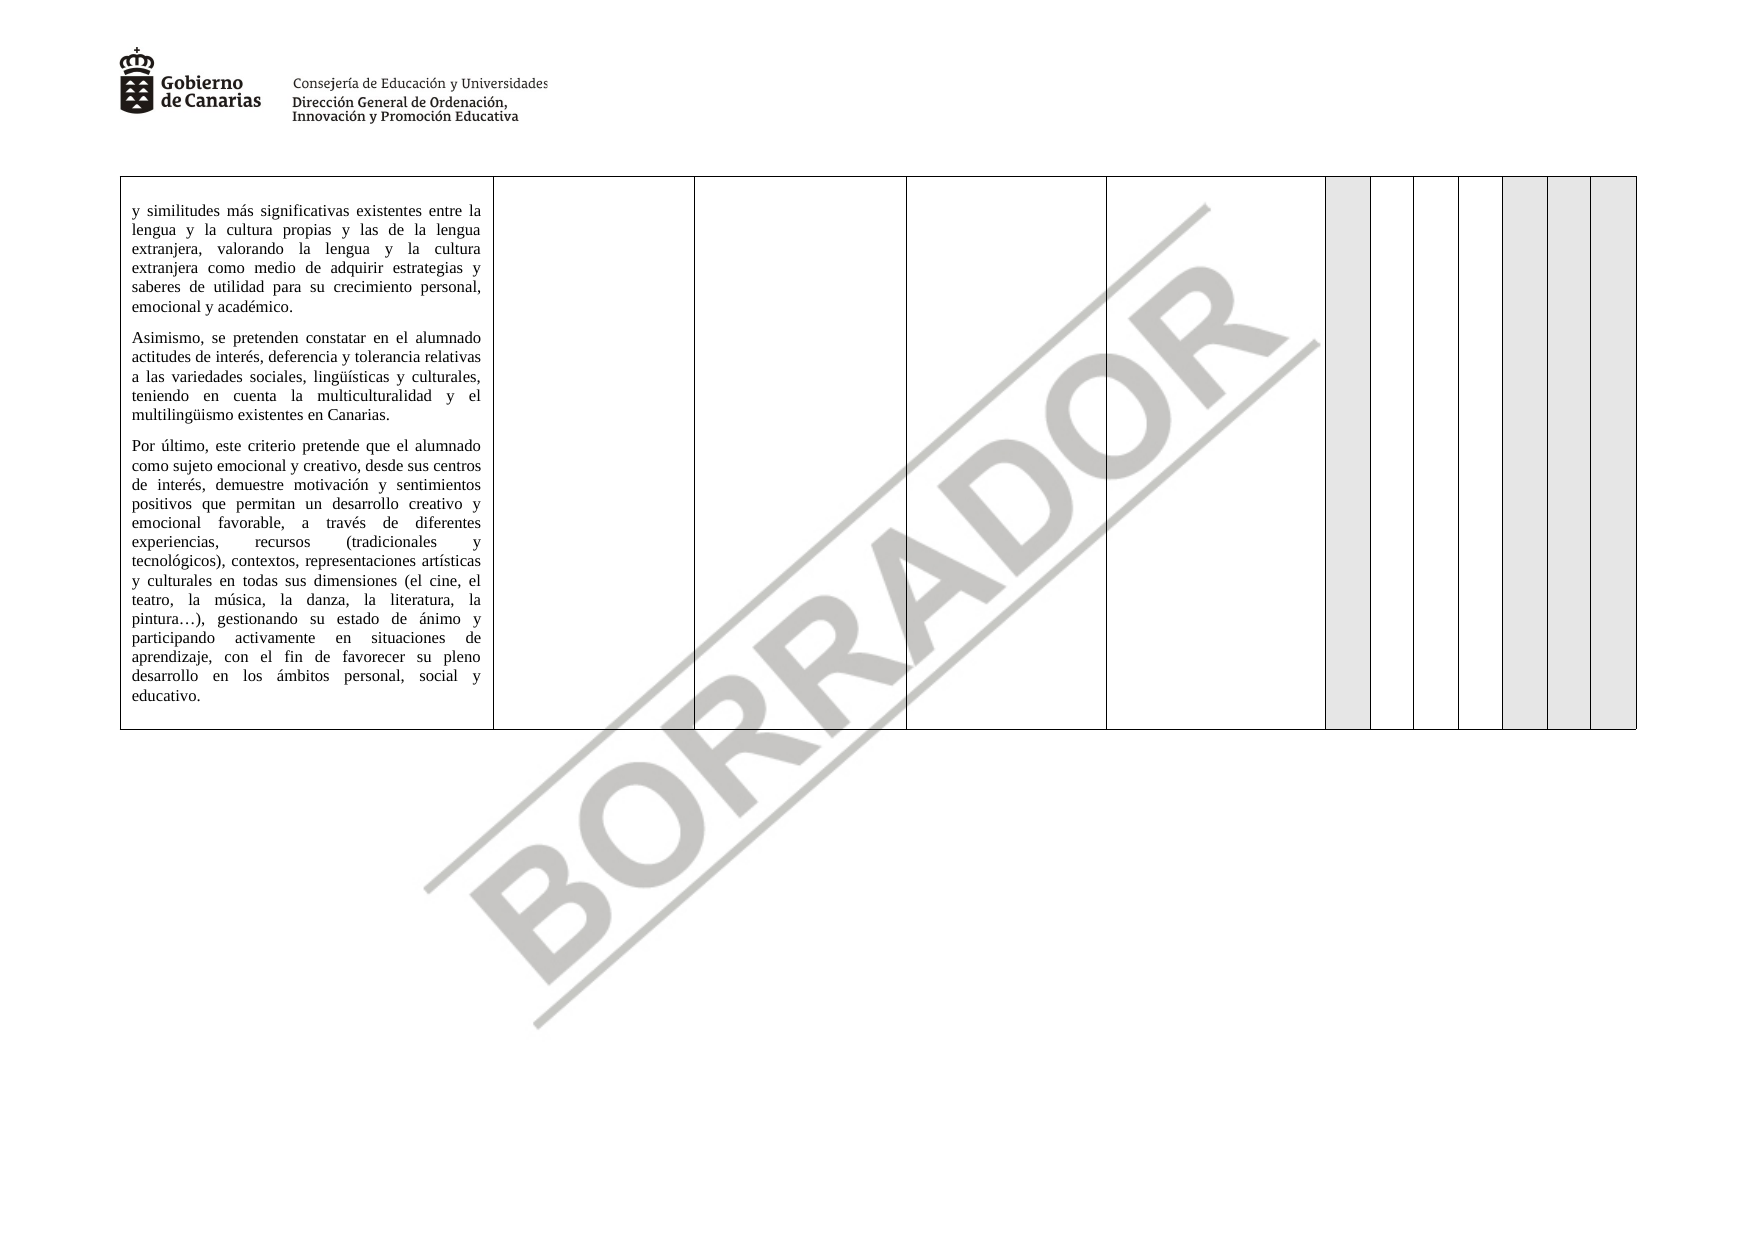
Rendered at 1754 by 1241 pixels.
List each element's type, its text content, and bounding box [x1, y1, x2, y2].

table_header [1459, 177, 1502, 729]
table_header [1107, 177, 1325, 729]
table_header [907, 177, 1106, 729]
table_header [1414, 177, 1458, 729]
table_header y similitudes más significativas existentes entre la lengua y la cultura propias y las de la lengua extranjera, valorando la lengua y la cultura extranjera como medio de adquirir estrategias y saberes de utilidad para su crecimiento personal, emocional y académico. Asimismo, se pretenden constatar en el alumnado actitudes de interés, deferencia y tolerancia relativas a las variedades sociales, lingüísticas y culturales, teniendo en cuenta la multiculturalidad y el multilingüismo existentes en Canarias. Por último, este criterio pretende que el alumnado como sujeto emocional y creativo, desde sus centros de interés, demuestre motivación y sentimientos positivos que permitan un desarrollo creativo y emocional favorable, a través de diferentes experiencias, recursos (tradicionales y tecnológicos), contextos, representaciones artísticas y culturales en todas sus dimensiones (el cine, el teatro, la música, la danza, la literatura, la pintura…), gestionando su estado de ánimo y participando activamente en situaciones de aprendizaje, con el fin de favorecer su pleno desarrollo en los ámbitos personal, social y educativo. [121, 177, 493, 729]
table_header [1548, 177, 1590, 729]
table_header [695, 177, 906, 729]
table_header [1591, 177, 1636, 729]
table_header [494, 177, 694, 729]
table_header [1503, 177, 1547, 729]
table_header [1326, 177, 1370, 729]
picture [476, 730, 1277, 1020]
table_header [1371, 177, 1413, 729]
picture [119, 47, 548, 124]
